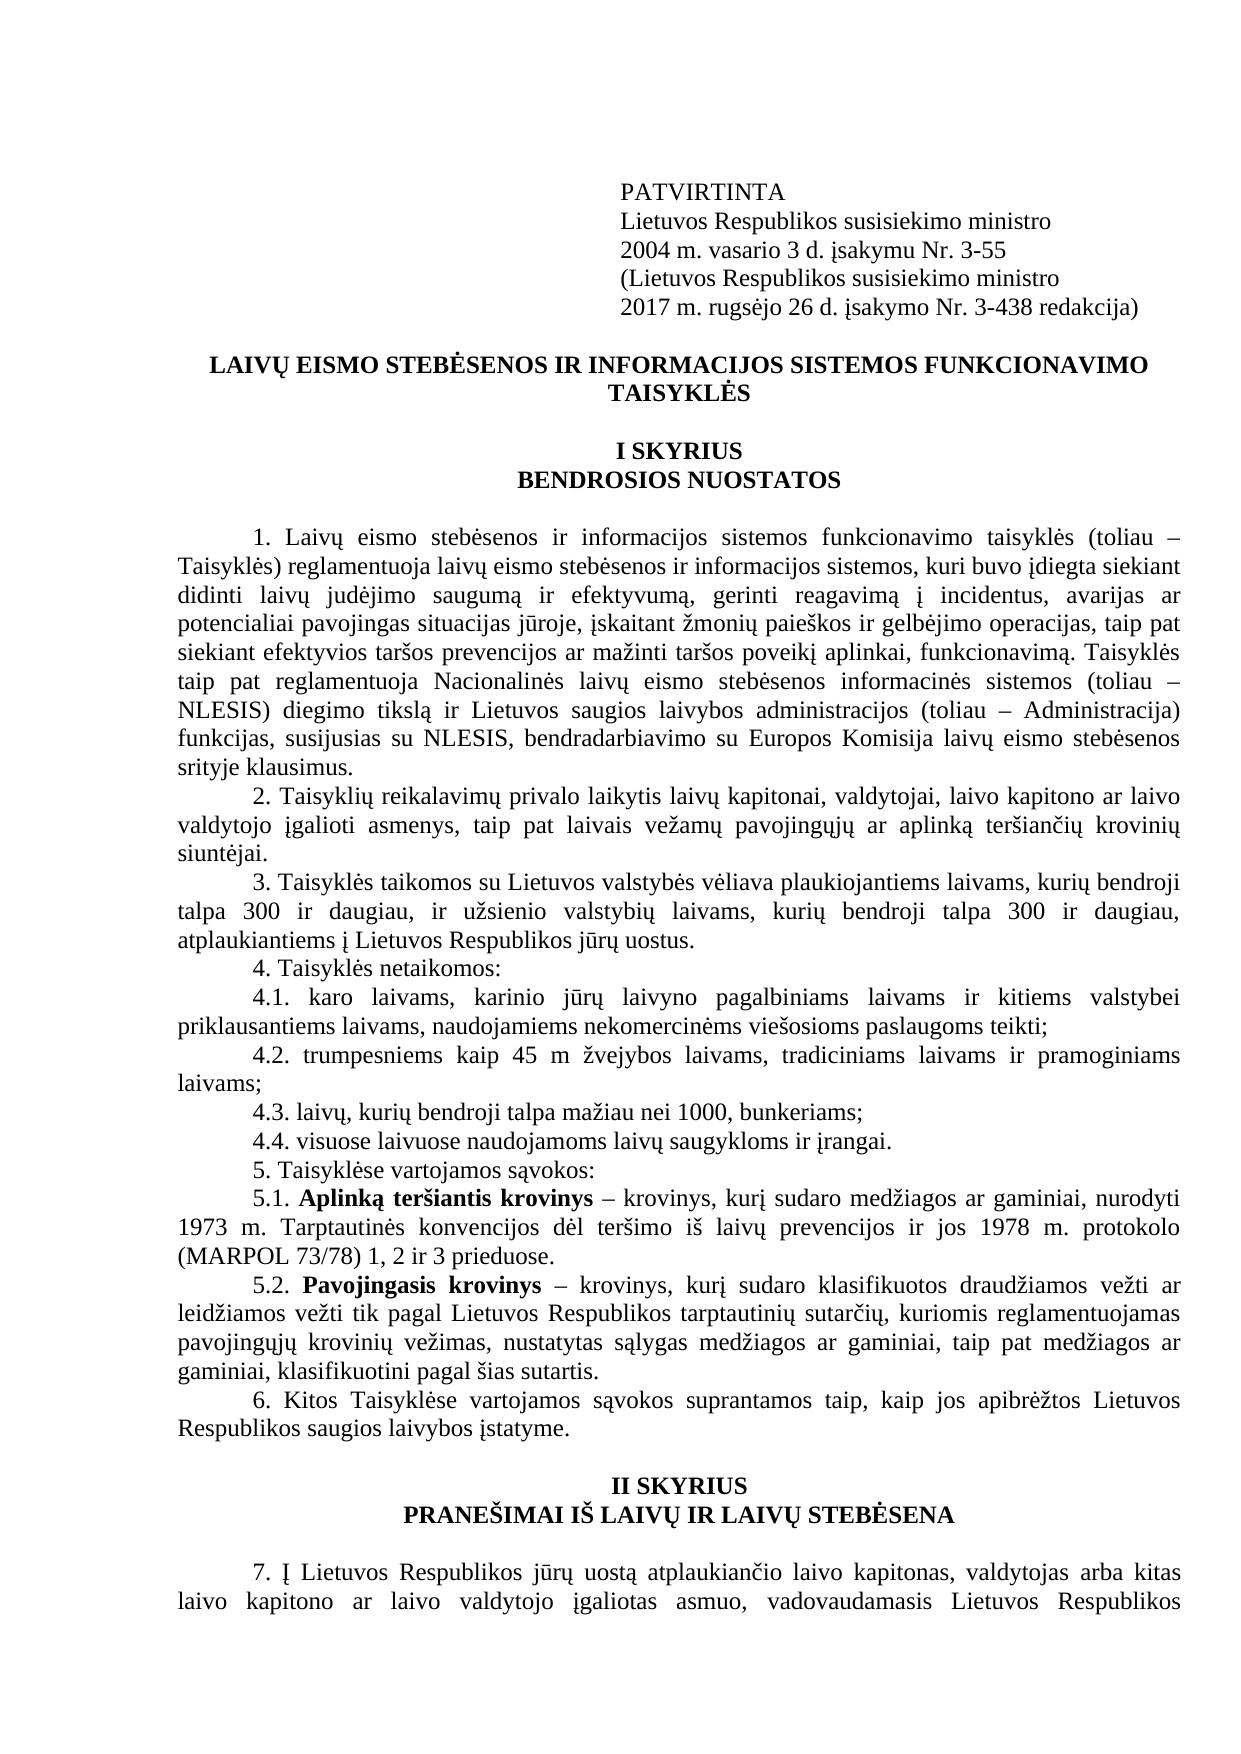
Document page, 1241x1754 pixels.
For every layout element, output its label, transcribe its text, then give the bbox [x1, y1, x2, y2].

text 7. Į Lietuvos Respublikos jūrų uostą atplaukiančio laivo kapitonas, valdytojas arba kitas laivo kapitono ar laivo valdytojo įgaliotas asmuo, vadovaudamasis Lietuvos Respublikos [177, 1557, 1181, 1615]
text 6. Kitos Taisyklėse vartojamos sąvokos suprantamos taip, kaip jos apibrėžtos Lietuvos Respublikos saugios laivybos įstatyme. [177, 1385, 1181, 1442]
text 4.1. karo laivams, karinio jūrų laivyno pagalbiniams laivams ir kitiems valstybei priklausantiems laivams, naudojamiems nekomercinėms viešosioms paslaugoms teikti; [177, 982, 1181, 1040]
text 5.2. Pavojingasis krovinys – krovinys, kurį sudaro klasifikuotos draudžiamos vežti ar leidžiamos vežti tik pagal Lietuvos Respublikos tarptautinių sutarčių, kuriomis reglamentuojamas pavojingųjų krovinių vežimas, nustatytas sąlygas medžiagos ar gaminiai, taip pat medžiagos ar gaminiai, klasifikuotini pagal šias sutartis. [177, 1270, 1181, 1385]
text 5.1. Aplinką teršiantis krovinys – krovinys, kurį sudaro medžiagos ar gaminiai, nurodyti 1973 m. Tarptautinės konvencijos dėl teršimo iš laivų prevencijos ir jos 1978 m. protokolo (MARPOL 73/78) 1, 2 ir 3 prieduose. [177, 1183, 1181, 1270]
text 5. Taisyklėse vartojamos sąvokos: [177, 1155, 1181, 1183]
text (Lietuvos Respublikos susisiekimo ministro [177, 263, 1181, 292]
text 2. Taisyklių reikalavimų privalo laikytis laivų kapitonai, valdytojai, laivo kapitono ar laivo valdytojo įgalioti asmenys, taip pat laivais vežamų pavojingųjų ar aplinką teršiančių krovinių siuntėjai. [177, 781, 1181, 867]
text 2004 m. vasario 3 d. įsakymu Nr. 3-55 [177, 235, 1181, 263]
text 3. Taisyklės taikomos su Lietuvos valstybės vėliava plaukiojantiems laivams, kurių bendroji talpa 300 ir daugiau, ir užsienio valstybių laivams, kurių bendroji talpa 300 ir daugiau, atplaukiantiems į Lietuvos Respublikos jūrų uostus. [177, 867, 1181, 953]
text Lietuvos Respublikos susisiekimo ministro [177, 206, 1181, 235]
text PATVIRTINTA [177, 177, 1181, 206]
text 4. Taisyklės netaikomos: [177, 953, 1181, 982]
text 4.3. laivų, kurių bendroji talpa mažiau nei 1000, bunkeriams; [177, 1097, 1181, 1126]
text II SKYRIUS [177, 1471, 1181, 1500]
text BENDROSIOS NUOSTATOS [177, 465, 1181, 493]
text LAIVŲ EISMO STEBĖSENOS IR INFORMACIJOS SISTEMOS FUNKCIONAVIMO TAISYKLĖS [177, 350, 1181, 407]
text 1. Laivų eismo stebėsenos ir informacijos sistemos funkcionavimo taisyklės (toliau – Taisyklės) reglamentuoja laivų eismo stebėsenos ir informacijos sistemos, kuri buvo įdiegta siekiant didinti laivų judėjimo saugumą ir efektyvumą, gerinti reagavimą į incidentus, avarijas ar potencialiai pavojingas situacijas jūroje, įskaitant žmonių paieškos ir gelbėjimo operacijas, taip pat siekiant efektyvios taršos prevencijos ar mažinti taršos poveikį aplinkai, funkcionavimą. Taisyklės taip pat reglamentuoja Nacionalinės laivų eismo stebėsenos informacinės sistemos (toliau – NLESIS) diegimo tikslą ir Lietuvos saugios laivybos administracijos (toliau – Administracija) funkcijas, susijusias su NLESIS, bendradarbiavimo su Europos Komisija laivų eismo stebėsenos srityje klausimus. [177, 522, 1181, 781]
text 2017 m. rugsėjo 26 d. įsakymo Nr. 3-438 redakcija) [177, 292, 1181, 321]
text I SKYRIUS [177, 436, 1181, 465]
text 4.4. visuose laivuose naudojamoms laivų saugykloms ir įrangai. [177, 1126, 1181, 1155]
text 4.2. trumpesniems kaip 45 m žvejybos laivams, tradiciniams laivams ir pramoginiams laivams; [177, 1040, 1181, 1097]
text PRANEŠIMAI IŠ LAIVŲ IR LAIVŲ STEBĖSENA [177, 1500, 1181, 1528]
